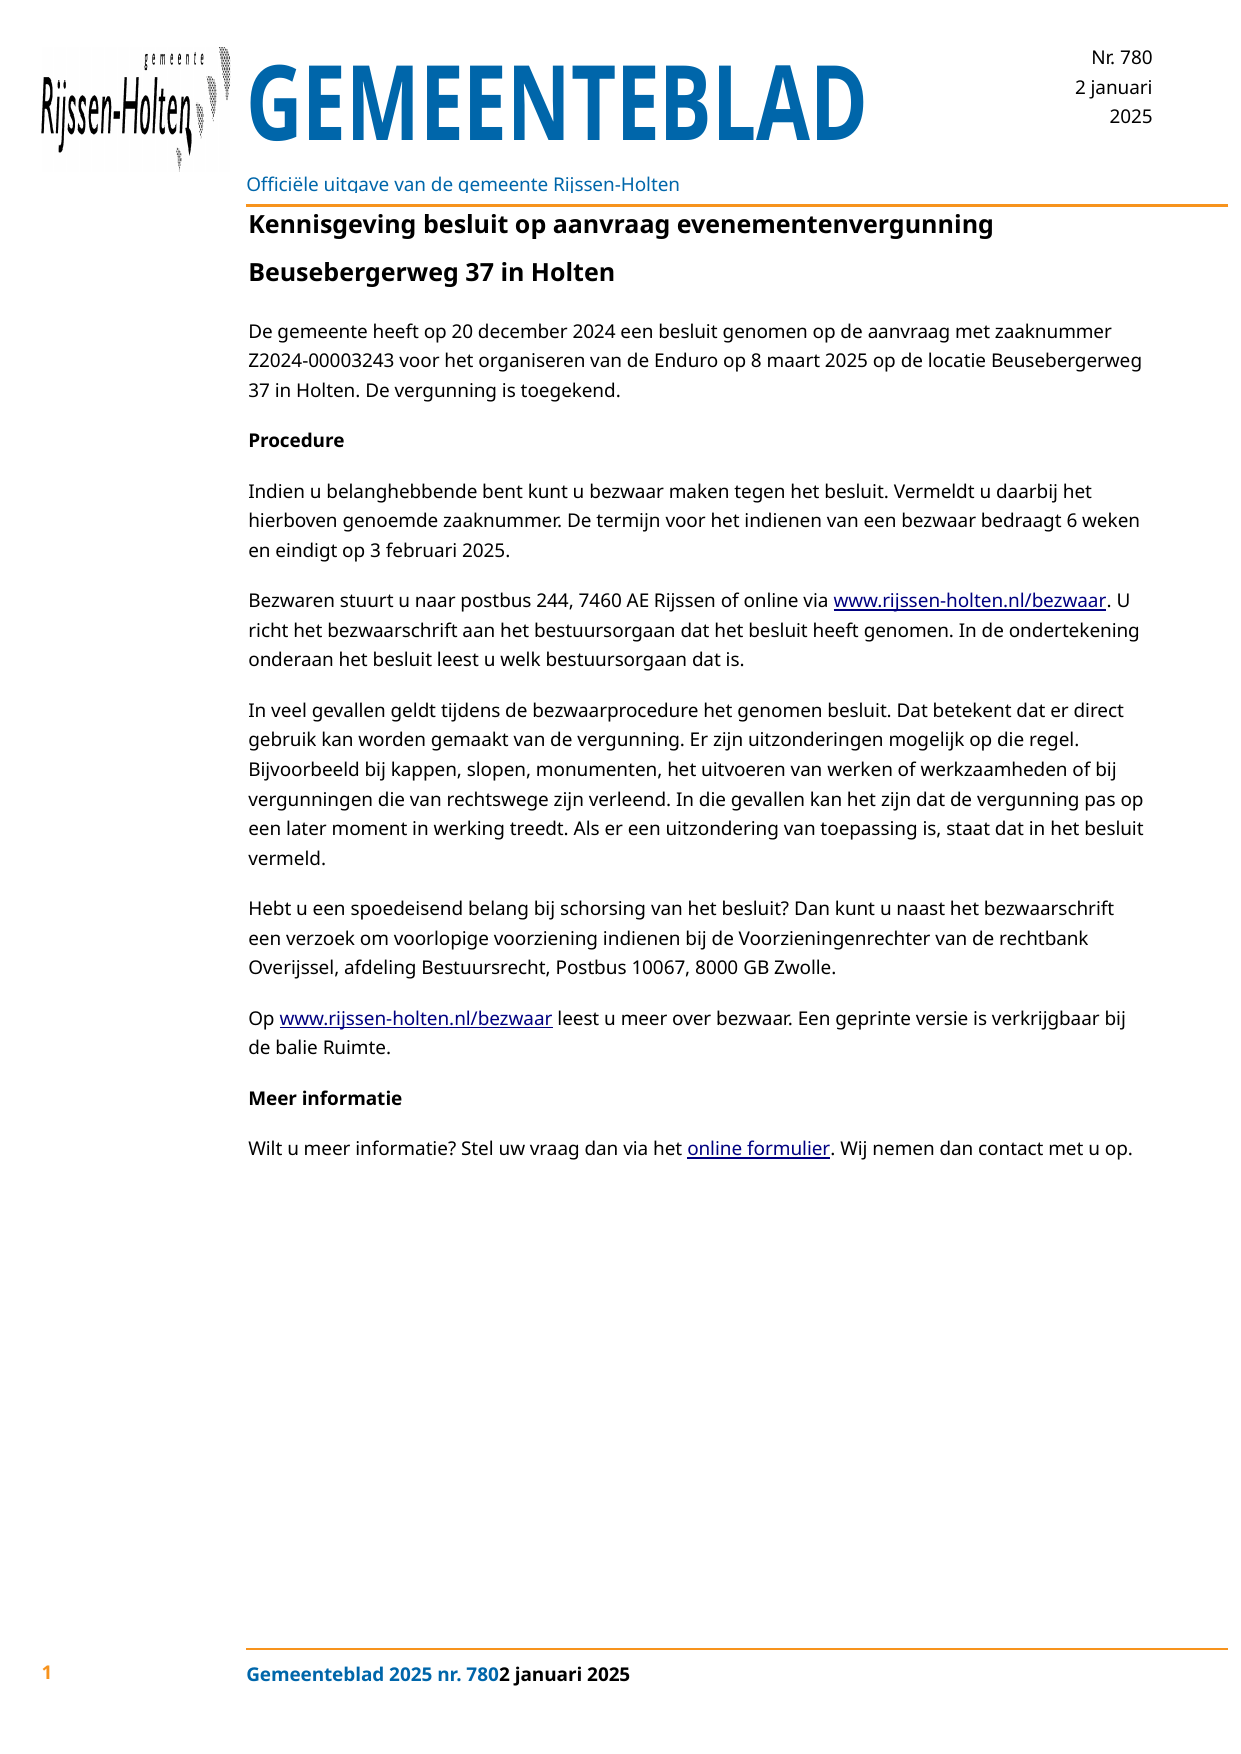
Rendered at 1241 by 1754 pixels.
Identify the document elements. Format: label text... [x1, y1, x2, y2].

text Hebt u een spoedeisend belang bij schorsing van het besluit? Dan kunt u naast het bezwaarschrift een verzoek om voorlopige voorziening indienen bij de Voorzieningenrechter van de rechtbank Overijssel, afdeling Bestuursrecht, Postbus 10067, 8000 GB Zwolle. [248, 895, 1152, 980]
text Meer informatie [248, 1085, 1152, 1111]
text Procedure [248, 427, 1152, 453]
text Kennisgeving besluit op aanvraag evenementenvergunning Beusebergerweg 37 in Holten [248, 207, 1152, 288]
text De gemeente heeft op 20 december 2024 een besluit genomen op de aanvraag met zaaknummer Z2024-00003243 voor het organiseren van de Enduro op 8 maart 2025 op de locatie Beusebergerweg 37 in Holten. De vergunning is toegekend. [248, 318, 1152, 403]
text Bezwaren stuurt u naar postbus 244, 7460 AE Rijssen of online via www.rijssen-holten.nl/bezwaar. U richt het bezwaarschrift aan het bestuursorgaan dat het besluit heeft genomen. In de ondertekening onderaan het besluit leest u welk bestuursorgaan dat is. [248, 587, 1152, 672]
text Wilt u meer informatie? Stel uw vraag dan via het online formulier. Wij nemen dan contact met u op. [248, 1135, 1152, 1161]
text Indien u belanghebbende bent kunt u bezwaar maken tegen het besluit. Vermeldt u daarbij het hierboven genoemde zaaknummer. De termijn voor het indienen van een bezwaar bedraagt 6 weken en eindigt op 3 februari 2025. [248, 478, 1152, 563]
text In veel gevallen geldt tijdens de bezwaarprocedure het genomen besluit. Dat betekent dat er direct gebruik kan worden gemaakt van de vergunning. Er zijn uitzonderingen mogelijk op die regel. Bijvoorbeeld bij kappen, slopen, monumenten, het uitvoeren van werken of werkzaamheden of bij vergunningen die van rechtswege zijn verleend. In die gevallen kan het zijn dat de vergunning pas op een later moment in werking treedt. Als er een uitzondering van toepassing is, staat dat in het besluit vermeld. [248, 697, 1152, 871]
picture [41, 47, 231, 172]
text Op www.rijssen-holten.nl/bezwaar leest u meer over bezwaar. Een geprinte versie is verkrijgbaar bij de balie Ruimte. [248, 1005, 1152, 1060]
